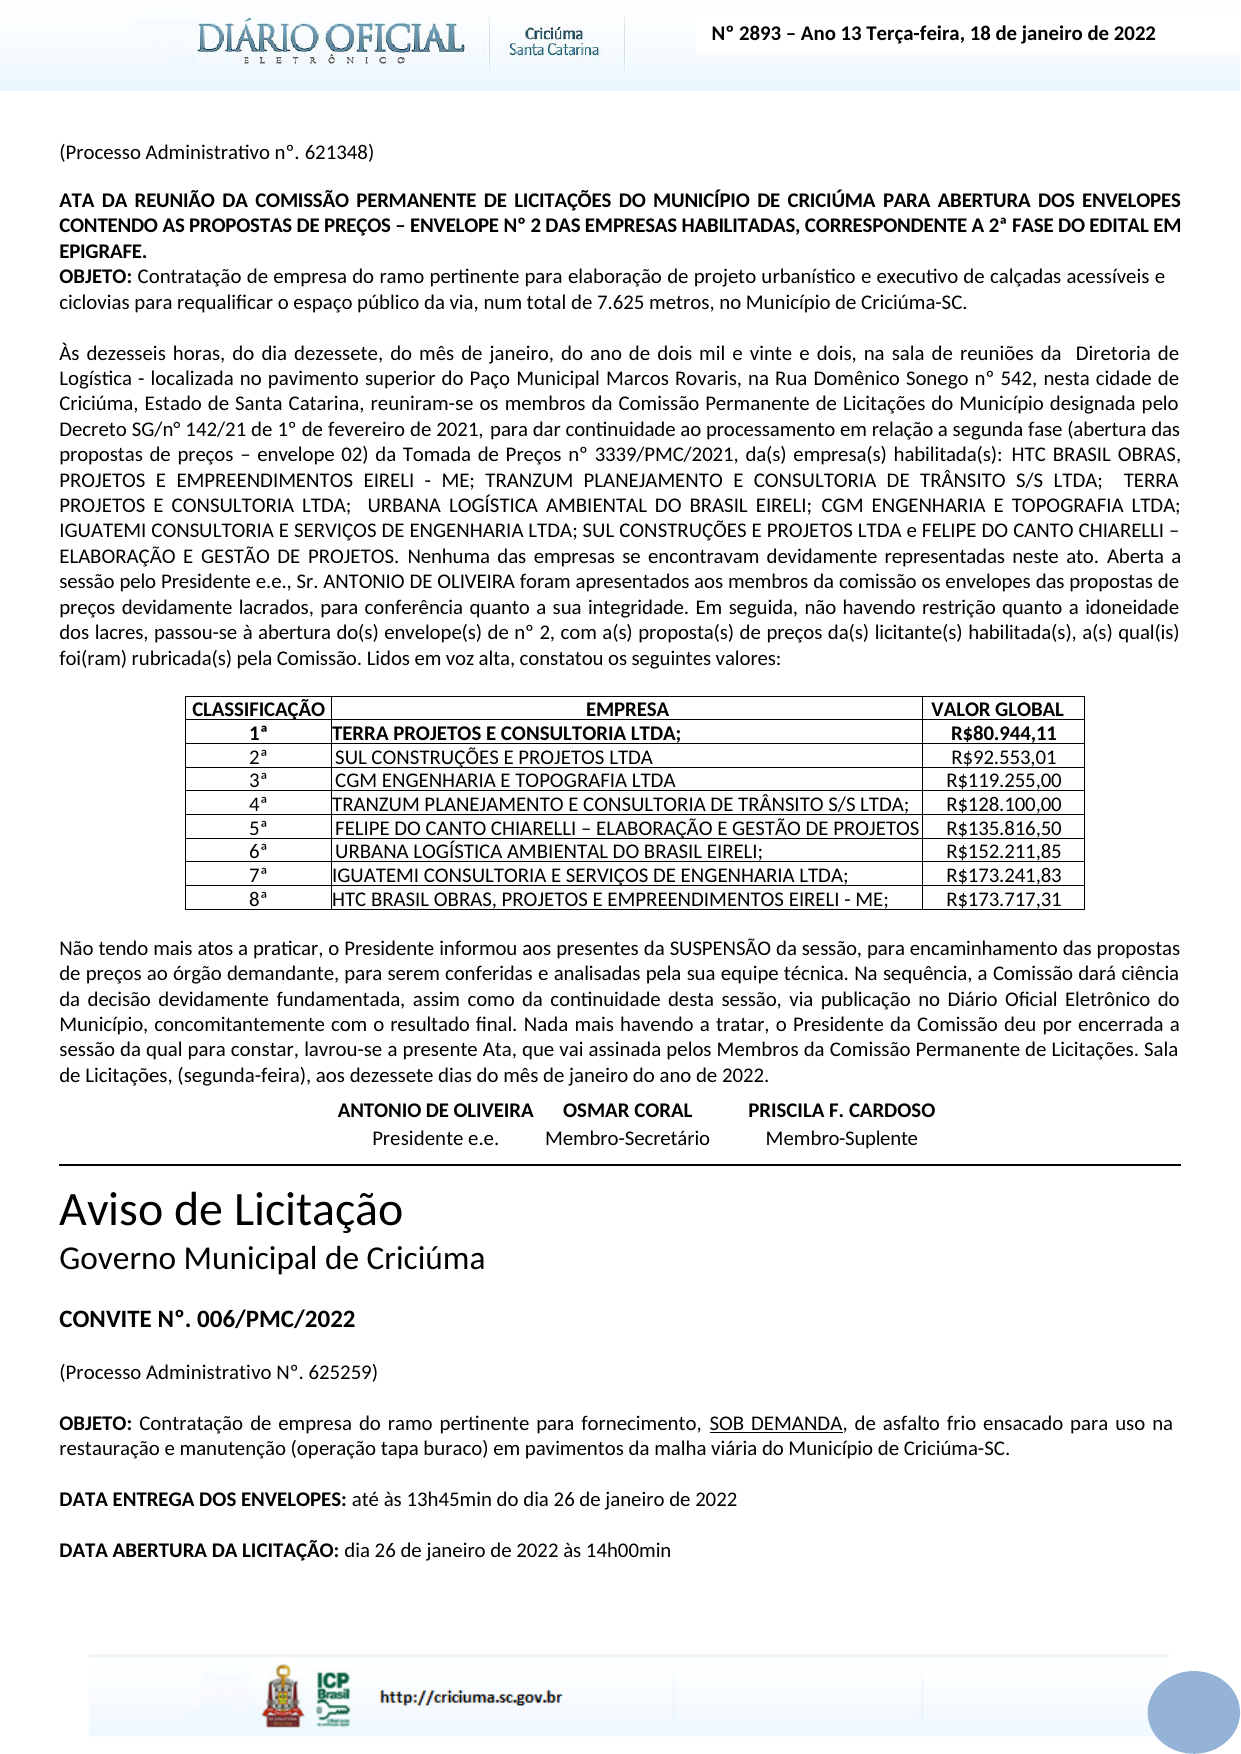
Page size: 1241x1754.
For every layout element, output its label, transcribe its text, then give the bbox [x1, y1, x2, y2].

text Aviso de Licitação [59, 1178, 1181, 1237]
table_cell 7ª [186, 862, 331, 885]
text Às dezesseis horas, do dia dezessete, do mês de janeiro, do ano de dois mil e vinte e dois, na sala de reuniões da Diretoria de Logística - localizada no pavimento superior do Paço Municipal Marcos Rovaris, na Rua Domênico Sonego nº 542, nesta cidade de Criciúma, Estado de Santa Catarina, reuniram-se os membros da Comissão Permanente de Licitações do Município designada pelo Decreto SG/n° 142/21 de 1º de fevereiro de 2021, para dar continuidade ao processamento em relação a segunda fase (abertura das propostas de preços – envelope 02) da Tomada de Preços nº 3339/PMC/2021, da(s) empresa(s) habilitada(s): HTC BRASIL OBRAS, PROJETOS E EMPREENDIMENTOS EIRELI - ME; TRANZUM PLANEJAMENTO E CONSULTORIA DE TRÂNSITO S/S LTDA; TERRA PROJETOS E CONSULTORIA LTDA; URBANA LOGÍSTICA AMBIENTAL DO BRASIL EIRELI; CGM ENGENHARIA E TOPOGRAFIA LTDA; IGUATEMI CONSULTORIA E SERVIÇOS DE ENGENHARIA LTDA; SUL CONSTRUÇÕES E PROJETOS LTDA e FELIPE DO CANTO CHIARELLI – ELABORAÇÃO E GESTÃO DE PROJETOS. Nenhuma das empresas se encontravam devidamente representadas neste ato. Aberta a sessão pelo Presidente e.e., Sr. ANTONIO DE OLIVEIRA foram apresentados aos membros da comissão os envelopes das propostas de preços devidamente lacrados, para conferência quanto a sua integridade. Em seguida, não havendo restrição quanto a idoneidade dos lacres, passou-se à abertura do(s) envelope(s) de nº 2, com a(s) proposta(s) de preços da(s) licitante(s) habilitada(s), a(s) qual(is) foi(ram) rubricada(s) pela Comissão. Lidos em voz alta, constatou os seguintes valores: [59, 340, 1181, 670]
table_cell R$152.211,85 [923, 839, 1084, 861]
table_cell R$135.816,50 [923, 815, 1084, 837]
text (Processo Administrativo nº. 621348) [59, 139, 1181, 164]
table_cell 6ª [186, 839, 331, 861]
table_cell R$128.100,00 [923, 791, 1084, 814]
table_header CLASSIFICAÇÃO [186, 697, 331, 719]
text Governo Municipal de Criciúma [59, 1237, 1181, 1278]
table_cell R$173.717,31 [923, 886, 1084, 908]
table_cell 1ª [186, 720, 331, 743]
table_cell R$80.944,11 [923, 720, 1084, 743]
table_header VALOR GLOBAL [923, 697, 1084, 719]
table_cell SUL CONSTRUÇÕES E PROJETOS LTDA [332, 744, 922, 767]
table_header PRISCILA F. CARDOSO [746, 1098, 938, 1126]
table_header ANTONIO DE OLIVEIRA [332, 1098, 539, 1126]
table_cell HTC BRASIL OBRAS, PROJETOS E EMPREENDIMENTOS EIRELI - ME; [332, 886, 922, 908]
table_cell R$173.241,83 [923, 862, 1084, 885]
table_cell Presidente e.e. [332, 1126, 539, 1153]
table_header OSMAR CORAL [539, 1098, 746, 1126]
table_cell 3ª [186, 768, 331, 790]
table_cell Membro-Suplente [746, 1126, 938, 1153]
table_cell URBANA LOGÍSTICA AMBIENTAL DO BRASIL EIRELI; [332, 839, 922, 861]
table_cell 8ª [186, 886, 331, 908]
table_cell FELIPE DO CANTO CHIARELLI – ELABORAÇÃO E GESTÃO DE PROJETOS [332, 815, 922, 837]
table_cell TRANZUM PLANEJAMENTO E CONSULTORIA DE TRÂNSITO S/S LTDA; [332, 791, 922, 814]
text Não tendo mais atos a praticar, o Presidente informou aos presentes da SUSPENSÃO da sessão, para encaminhamento das propostas de preços ao órgão demandante, para serem conferidas e analisadas pela sua equipe técnica. Na sequência, a Comissão dará ciência da decisão devidamente fundamentada, assim como da continuidade desta sessão, via publicação no Diário Oficial Eletrônico do Município, concomitantemente com o resultado final. Nada mais havendo a tratar, o Presidente da Comissão deu por encerrada a sessão da qual para constar, lavrou-se a presente Ata, que vai assinada pelos Membros da Comissão Permanente de Licitações. Sala de Licitações, (segunda-feira), aos dezessete dias do mês de janeiro do ano de 2022. [59, 935, 1181, 1087]
text DATA ABERTURA DA LICITAÇÃO: dia 26 de janeiro de 2022 às 14h00min [59, 1537, 1181, 1562]
text OBJETO: Contratação de empresa do ramo pertinente para elaboração de projeto urbanístico e executivo de calçadas acessíveis e ciclovias para requalificar o espaço público da via, num total de 7.625 metros, no Município de Criciúma-SC. [59, 263, 1167, 314]
table_cell Membro-Secretário [539, 1126, 746, 1153]
text OBJETO: Contratação de empresa do ramo pertinente para fornecimento, SOB DEMANDA, de asfalto frio ensacado para uso na restauração e manutenção (operação tapa buraco) em pavimentos da malha viária do Município de Criciúma-SC. [59, 1410, 1173, 1461]
table_cell IGUATEMI CONSULTORIA E SERVIÇOS DE ENGENHARIA LTDA; [332, 862, 922, 885]
table_cell 5ª [186, 815, 331, 837]
text ATA DA REUNIÃO DA COMISSÃO PERMANENTE DE LICITAÇÕES DO MUNICÍPIO DE CRICIÚMA PARA ABERTURA DOS ENVELOPES CONTENDO AS PROPOSTAS DE PREÇOS – ENVELOPE Nº 2 DAS EMPRESAS HABILITADAS, CORRESPONDENTE A 2ª FASE DO EDITAL EM EPIGRAFE. [59, 187, 1181, 263]
table_cell R$119.255,00 [923, 768, 1084, 790]
table_cell 4ª [186, 791, 331, 814]
table_cell 2ª [186, 744, 331, 767]
table_cell CGM ENGENHARIA E TOPOGRAFIA LTDA [332, 768, 922, 790]
table_cell R$92.553,01 [923, 744, 1084, 767]
text CONVITE Nº. 006/PMC/2022 [59, 1303, 1187, 1334]
table_cell TERRA PROJETOS E CONSULTORIA LTDA; [332, 720, 922, 743]
text (Processo Administrativo Nº. 625259) [59, 1359, 1181, 1384]
table_header EMPRESA [332, 697, 922, 719]
text DATA ENTREGA DOS ENVELOPES: até às 13h45min do dia 26 de janeiro de 2022 [59, 1486, 1181, 1512]
